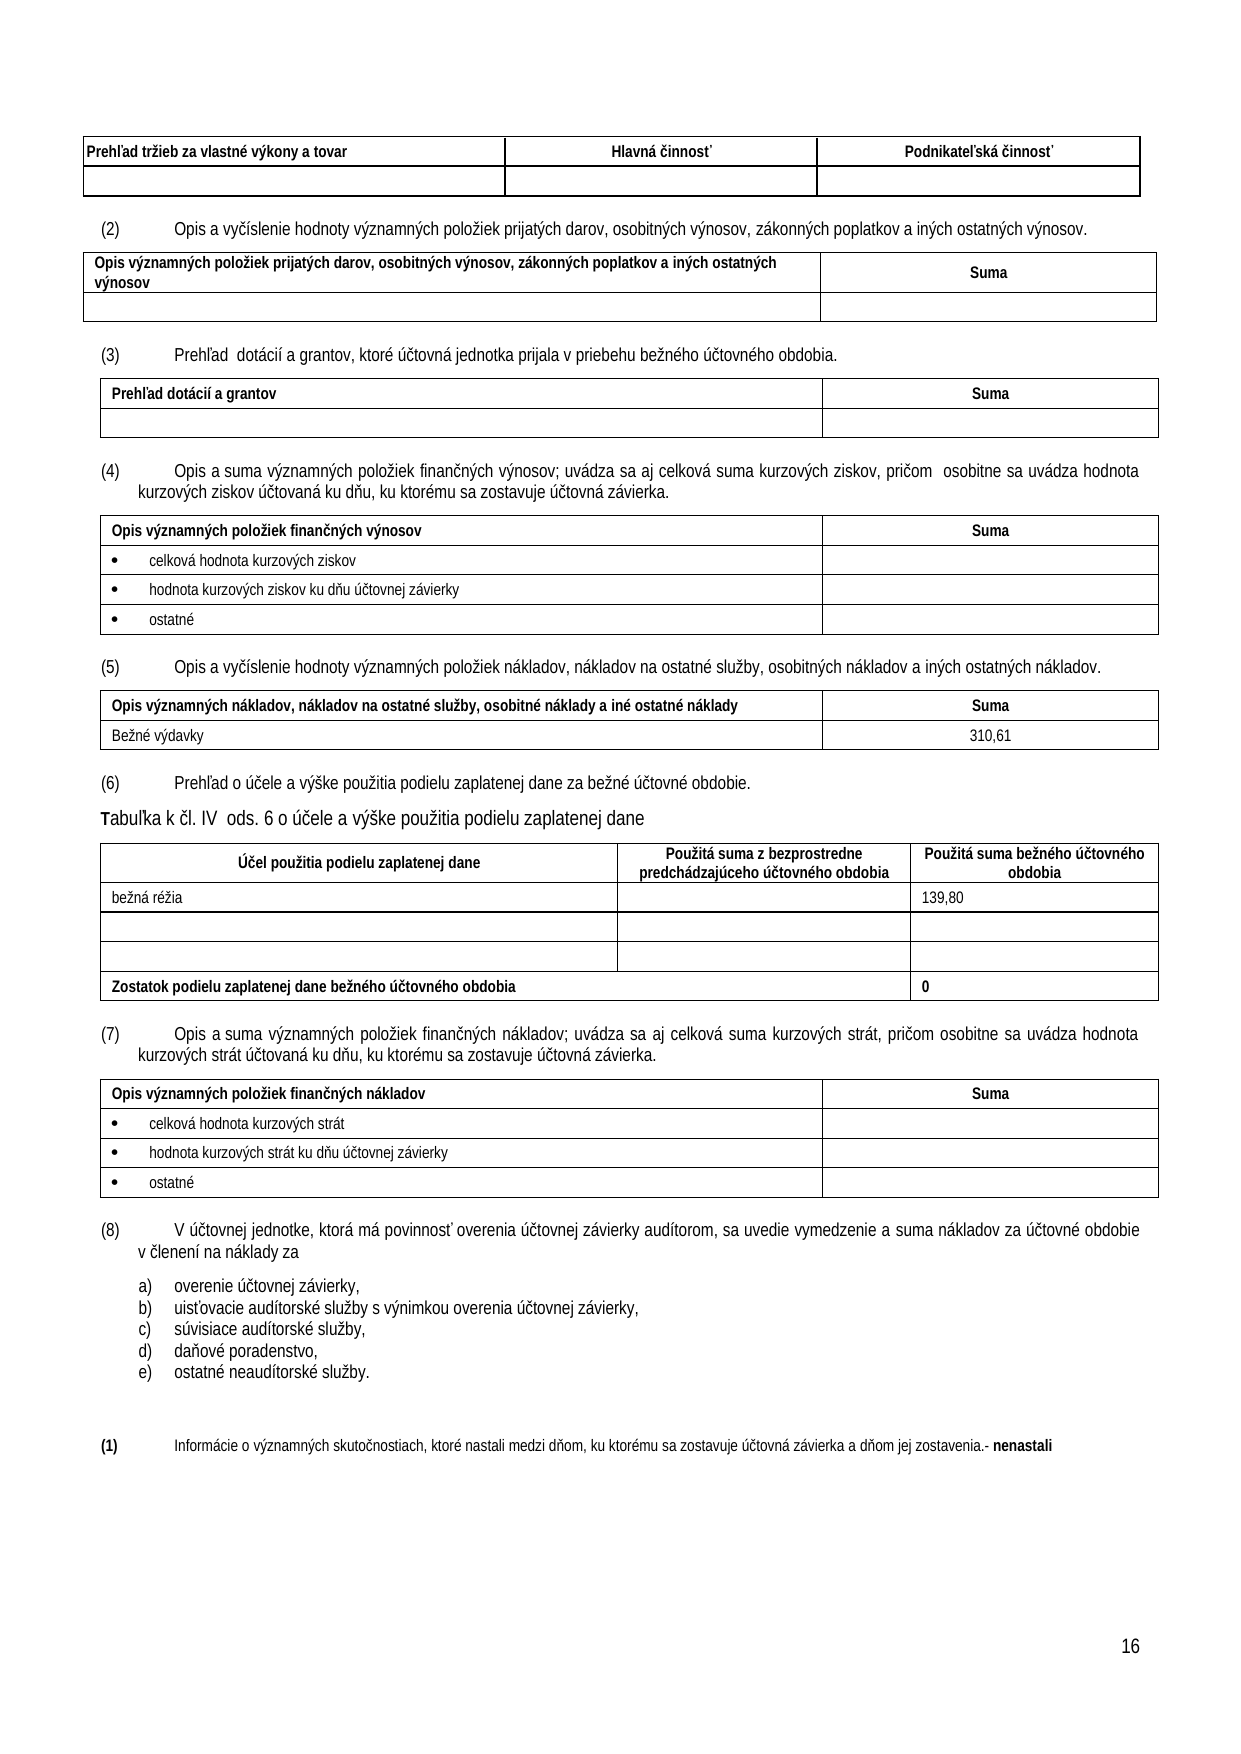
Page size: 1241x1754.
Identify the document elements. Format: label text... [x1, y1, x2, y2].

table_cell [823, 1168, 1158, 1197]
list uisťovacie audítorské služby s výnimkou overenia účtovnej závierky, [138, 1297, 1140, 1318]
table_cell [101, 409, 822, 437]
table_cell [823, 546, 1158, 574]
table_header Suma [823, 516, 1158, 545]
table_header Opis významných položiek prijatých darov, osobitných výnosov, zákonných poplatkov a iných ostatných výnosov [84, 253, 820, 292]
table_cell [823, 1109, 1158, 1138]
text Tabuľka k čl. IV ods. 6 o účele a výške použitia podielu zaplatenej dane [100, 806, 1140, 830]
table_cell [101, 913, 617, 941]
table_header Podnikateľská činnosť [818, 137, 1139, 165]
table_header Použitá suma bežného účtovného obdobia [911, 844, 1158, 882]
table_cell [618, 942, 910, 971]
table_cell celková hodnota kurzových strát [101, 1109, 822, 1138]
table_cell 0 [911, 972, 1158, 1000]
table_cell Bežné výdavky [101, 721, 822, 749]
table_cell [823, 409, 1158, 437]
table_header Prehľad tržieb za vlastné výkony a tovar [84, 137, 505, 165]
table_cell [821, 293, 1156, 321]
table_cell hodnota kurzových strát ku dňu účtovnej závierky [101, 1139, 822, 1167]
table_cell [911, 913, 1158, 941]
table_cell [823, 575, 1158, 604]
list V účtovnej jednotke, ktorá má povinnosť overenia účtovnej závierky audítorom, sa uvedie vymedzenie a suma nákladov za účtovné obdobie v členení na náklady za [101, 1219, 1140, 1262]
table_cell hodnota kurzových ziskov ku dňu účtovnej závierky [101, 575, 822, 604]
table_cell ostatné [101, 605, 822, 633]
table_cell celková hodnota kurzových ziskov [101, 546, 822, 574]
table_cell [823, 605, 1158, 633]
list Opis a suma významných položiek finančných výnosov; uvádza sa aj celková suma kurzových ziskov, pričom osobitne sa uvádza hodnota kurzových ziskov účtovaná ku dňu, ku ktorému sa zostavuje účtovná závierka. [101, 459, 1140, 503]
list ostatné neaudítorské služby. [138, 1361, 1140, 1383]
list overenie účtovnej závierky, [138, 1275, 1140, 1297]
table_header Použitá suma z bezprostredne predchádzajúceho účtovného obdobia [618, 844, 910, 882]
table_header Opis významných položiek finančných výnosov [101, 516, 822, 545]
list Opis a suma významných položiek finančných nákladov; uvádza sa aj celková suma kurzových strát, pričom osobitne sa uvádza hodnota kurzových strát účtovaná ku dňu, ku ktorému sa zostavuje účtovná závierka. [101, 1023, 1140, 1066]
table_cell [84, 293, 820, 321]
table_header Suma [823, 379, 1158, 407]
list súvisiace audítorské služby, [138, 1318, 1140, 1340]
table_header Účel použitia podielu zaplatenej dane [101, 844, 617, 882]
table_header Hlavná činnosť [506, 137, 817, 165]
table_cell [823, 1139, 1158, 1167]
list Prehľad dotácií a grantov, ktoré účtovná jednotka prijala v priebehu bežného účtovného obdobia. [101, 344, 1140, 365]
list Informácie o významných skutočnostiach, ktoré nastali medzi dňom, ku ktorému sa zostavuje účtovná závierka a dňom jej zostavenia.- nenastali [101, 1436, 1140, 1455]
table_header Suma [823, 1080, 1158, 1108]
table_cell [84, 167, 504, 195]
table_cell [506, 167, 816, 195]
table_cell ostatné [101, 1168, 822, 1197]
table_header Opis významných nákladov, nákladov na ostatné služby, osobitné náklady a iné ostatné náklady [101, 691, 822, 720]
list daňové poradenstvo, [138, 1340, 1140, 1361]
table_cell Zostatok podielu zaplatenej dane bežného účtovného obdobia [101, 972, 910, 1000]
table_header Suma [823, 691, 1158, 720]
table_cell [818, 167, 1139, 195]
table_cell 310,61 [823, 721, 1158, 749]
table_header Suma [821, 253, 1156, 292]
table_cell 139,80 [911, 883, 1158, 911]
table_cell bežná réžia [101, 883, 617, 911]
table_header Opis významných položiek finančných nákladov [101, 1080, 822, 1108]
table_cell [618, 913, 910, 941]
table_cell [101, 942, 617, 971]
list Opis a vyčíslenie hodnoty významných položiek prijatých darov, osobitných výnosov, zákonných poplatkov a iných ostatných výnosov. [101, 218, 1140, 240]
table_header Prehľad dotácií a grantov [101, 379, 822, 407]
table_cell [618, 883, 910, 911]
table_cell [911, 942, 1158, 971]
list Opis a vyčíslenie hodnoty významných položiek nákladov, nákladov na ostatné služby, osobitných nákladov a iných ostatných nákladov. [101, 656, 1140, 678]
list Prehľad o účele a výške použitia podielu zaplatenej dane za bežné účtovné obdobie. [101, 772, 1140, 793]
